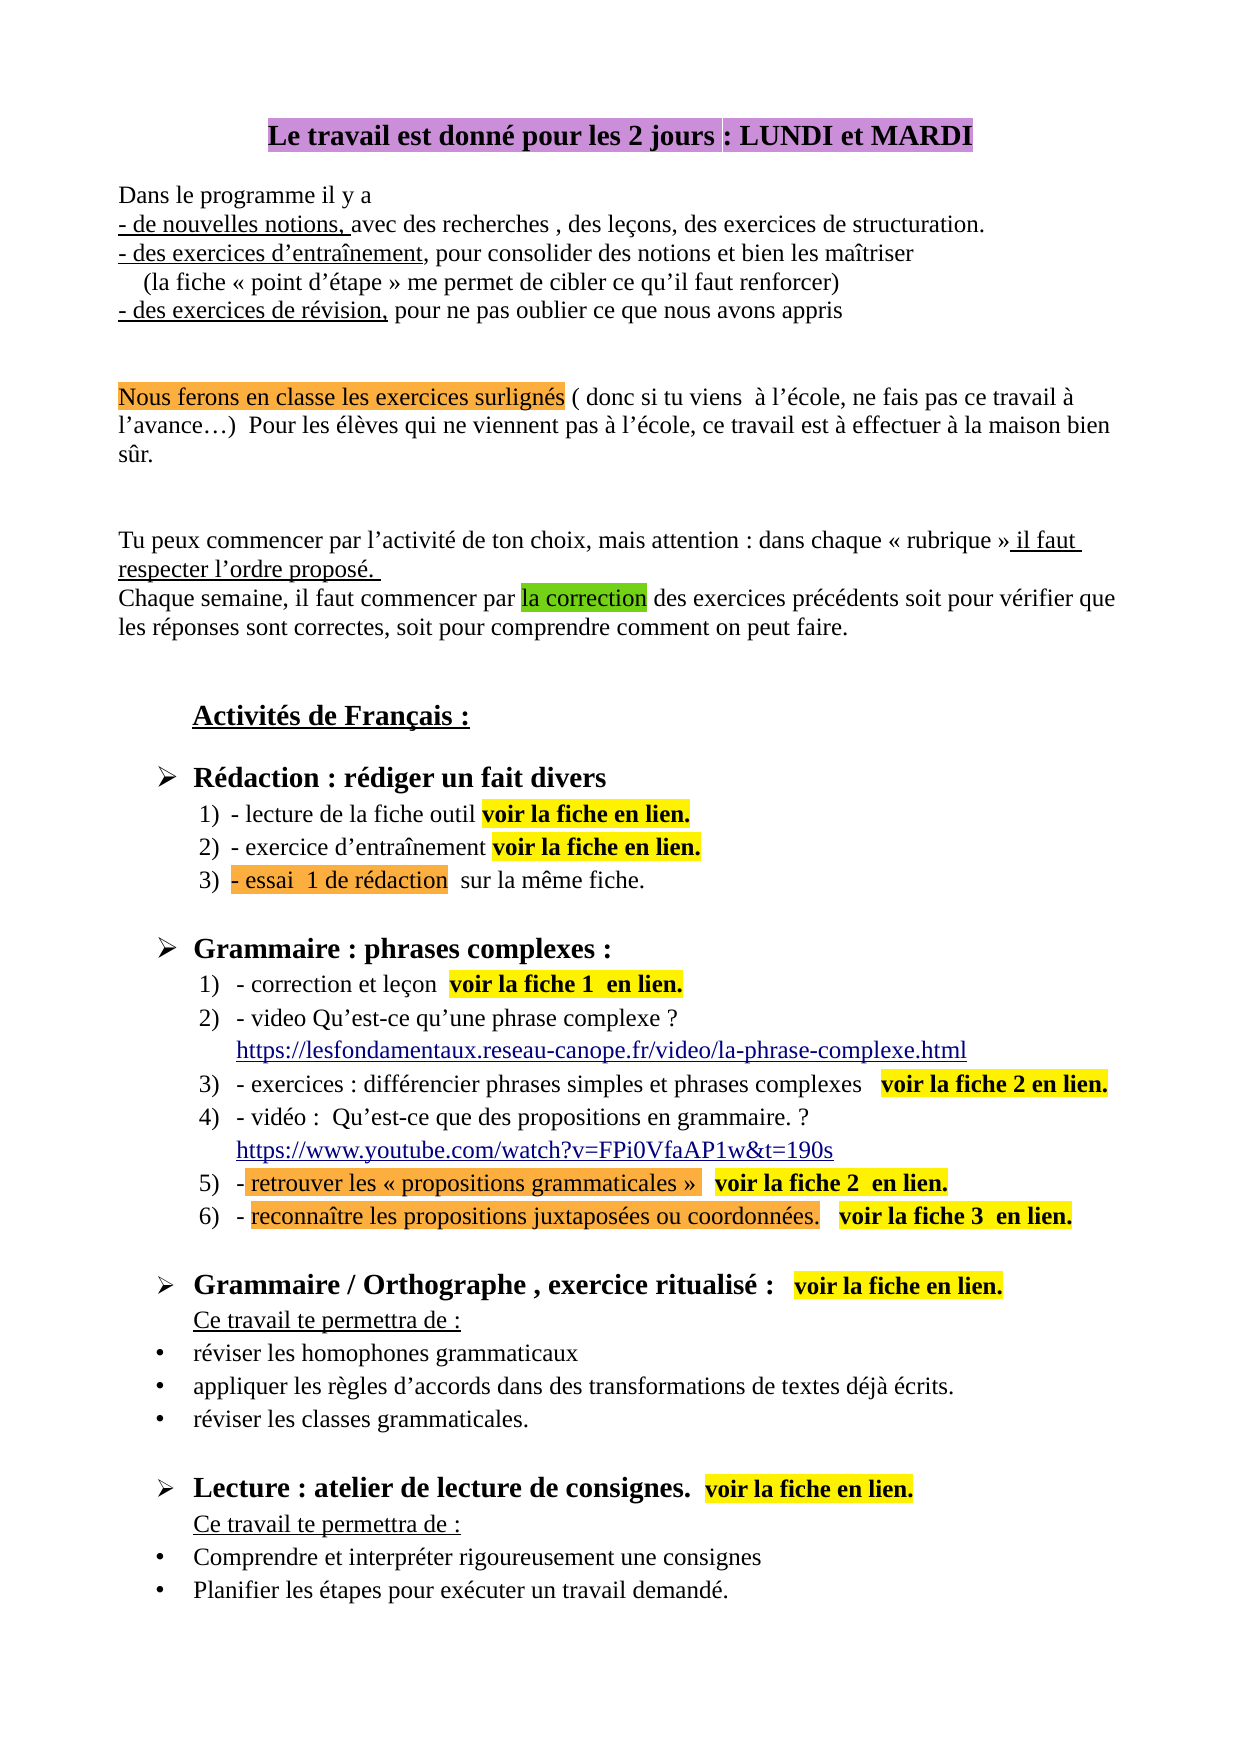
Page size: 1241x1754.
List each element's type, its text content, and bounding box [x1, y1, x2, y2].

list - video Qu’est-ce qu’une phrase complexe ? [198, 1003, 1122, 1031]
list Comprendre et interpréter rigoureusement une consignes [156, 1542, 1122, 1571]
list - correction et leçon voir la fiche 1 en lien. [198, 969, 1122, 998]
list réviser les homophones grammaticaux [156, 1338, 1122, 1367]
text Nous ferons en classe les exercices surlignés ( donc si tu viens à l’école, ne fais pas ce travail à l’avance…) Pour les élèves qui ne viennent pas à l’école, ce travail est à effectuer à la maison bien sûr. [118, 382, 1122, 468]
list Ce travail te permettra de : [156, 1305, 1122, 1334]
list réviser les classes grammaticales. [156, 1404, 1122, 1433]
list - retrouver les « propositions grammaticales » voir la fiche 2 en lien. [198, 1168, 1122, 1196]
list https://www.youtube.com/watch?v=FPi0VfaAP1w&t=190s [198, 1135, 1122, 1163]
list Rédaction : rédiger un fait divers [156, 760, 1122, 794]
text - de nouvelles notions, avec des recherches , des leçons, des exercices de structuration. [118, 209, 1122, 238]
text Activités de Français : [192, 698, 1122, 731]
list https://lesfondamentaux.reseau-canope.fr/video/la-phrase-complexe.html [198, 1036, 1122, 1064]
list Grammaire / Orthographe , exercice ritualisé : voir la fiche en lien. [156, 1267, 1122, 1300]
list Grammaire : phrases complexes : [156, 931, 1122, 964]
text - des exercices d’entraînement, pour consolider des notions et bien les maîtriser [118, 238, 1122, 267]
list - reconnaître les propositions juxtaposées ou coordonnées. voir la fiche 3 en lien. [198, 1201, 1122, 1229]
list - essai 1 de rédaction sur la même fiche. [198, 865, 1122, 894]
text Le travail est donné pour les 2 jours : LUNDI et MARDI [118, 118, 1122, 152]
list Lecture : atelier de lecture de consignes. voir la fiche en lien. [156, 1470, 1122, 1504]
text - des exercices de révision, pour ne pas oublier ce que nous avons appris [118, 295, 1122, 324]
text Tu peux commencer par l’activité de ton choix, mais attention : dans chaque « rubrique » il faut respecter l’ordre proposé. [118, 525, 1122, 583]
list appliquer les règles d’accords dans des transformations de textes déjà écrits. [156, 1371, 1122, 1400]
text Dans le programme il y a [118, 180, 1122, 209]
list - exercice d’entraînement voir la fiche en lien. [198, 832, 1122, 861]
list - lecture de la fiche outil voir la fiche en lien. [198, 799, 1122, 828]
list - exercices : différencier phrases simples et phrases complexes voir la fiche 2 en lien. [198, 1069, 1122, 1097]
list Ce travail te permettra de : [156, 1509, 1122, 1538]
list Planifier les étapes pour exécuter un travail demandé. [156, 1575, 1122, 1604]
list - vidéo : Qu’est-ce que des propositions en grammaire. ? [198, 1102, 1122, 1130]
text Chaque semaine, il faut commencer par la correction des exercices précédents soit pour vérifier que les réponses sont correctes, soit pour comprendre comment on peut faire. [118, 583, 1122, 640]
text (la fiche « point d’étape » me permet de cibler ce qu’il faut renforcer) [118, 267, 1122, 295]
